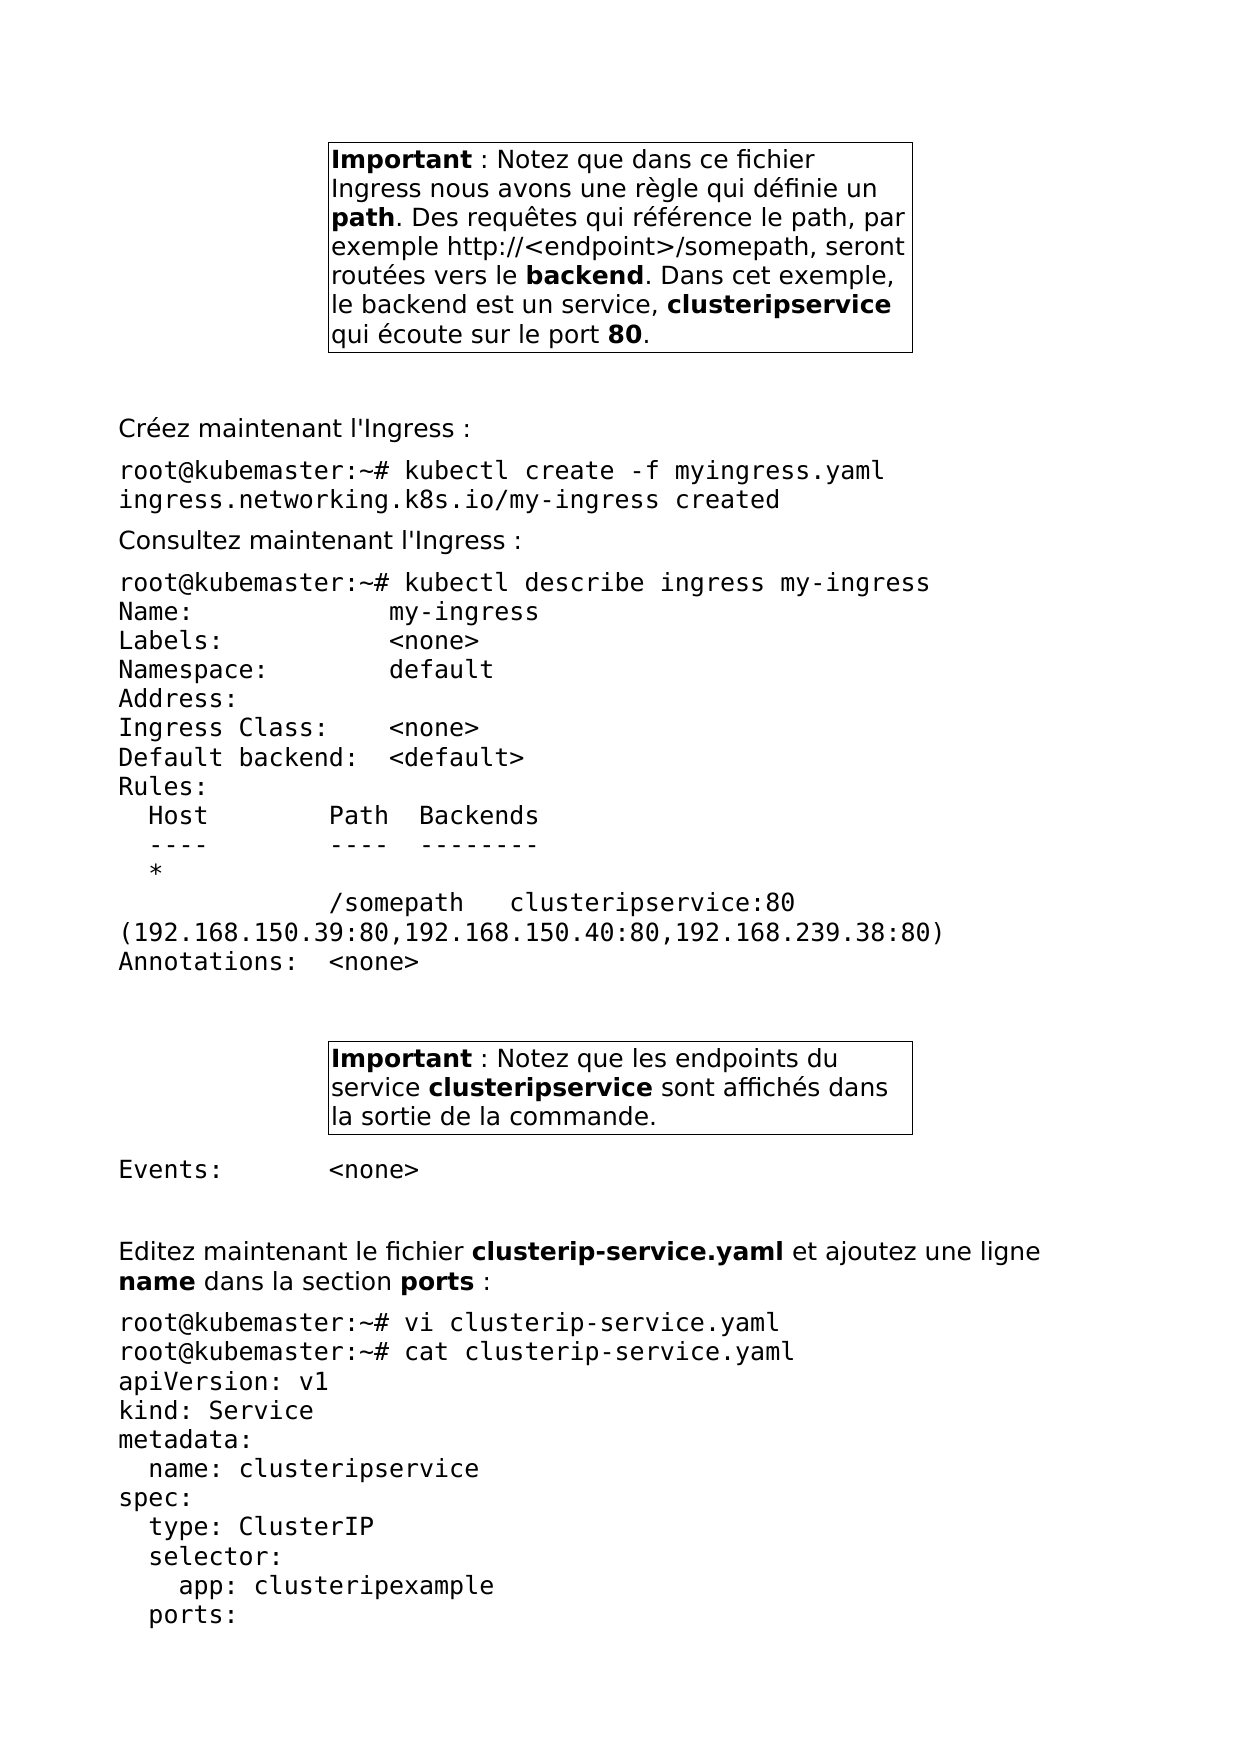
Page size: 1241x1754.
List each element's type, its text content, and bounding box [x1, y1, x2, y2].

text root@kubemaster:~# kubectl create -f myingress.yaml ingress.networking.k8s.io/my-ingress created [118, 456, 1122, 514]
text Editez maintenant le fichier clusterip-service.yaml et ajoutez une ligne name dans la section ports : [118, 1238, 1122, 1296]
table_header Important : Notez que les endpoints du service clusteripservice sont affichés dans la sortie de la commande. [329, 1042, 912, 1134]
text root@kubemaster:~# kubectl describe ingress my-ingress Name: my-ingress Labels: <none> Namespace: default Address: Ingress Class: <none> Default backend: <default> Rules: Host Path Backends ---- ---- -------- * /somepath clusteripservice:80 (192.168.150.39:80,192.168.150.40:80,192.168.239.38:80) Annotations: <none> Events: <none> [118, 568, 1122, 1184]
text Créez maintenant l'Ingress : [118, 414, 1122, 443]
table_header Important : Notez que dans ce fichier Ingress nous avons une règle qui définie un path. Des requêtes qui référence le path, par exemple http://<endpoint>/somepath, seront routées vers le backend. Dans cet exemple, le backend est un service, clusteripservice qui écoute sur le port 80. [329, 143, 912, 352]
text Consultez maintenant l'Ingress : [118, 526, 1122, 555]
text root@kubemaster:~# vi clusterip-service.yaml root@kubemaster:~# cat clusterip-service.yaml apiVersion: v1 kind: Service metadata: name: clusteripservice spec: type: ClusterIP selector: app: clusteripexample ports: [118, 1308, 1122, 1629]
